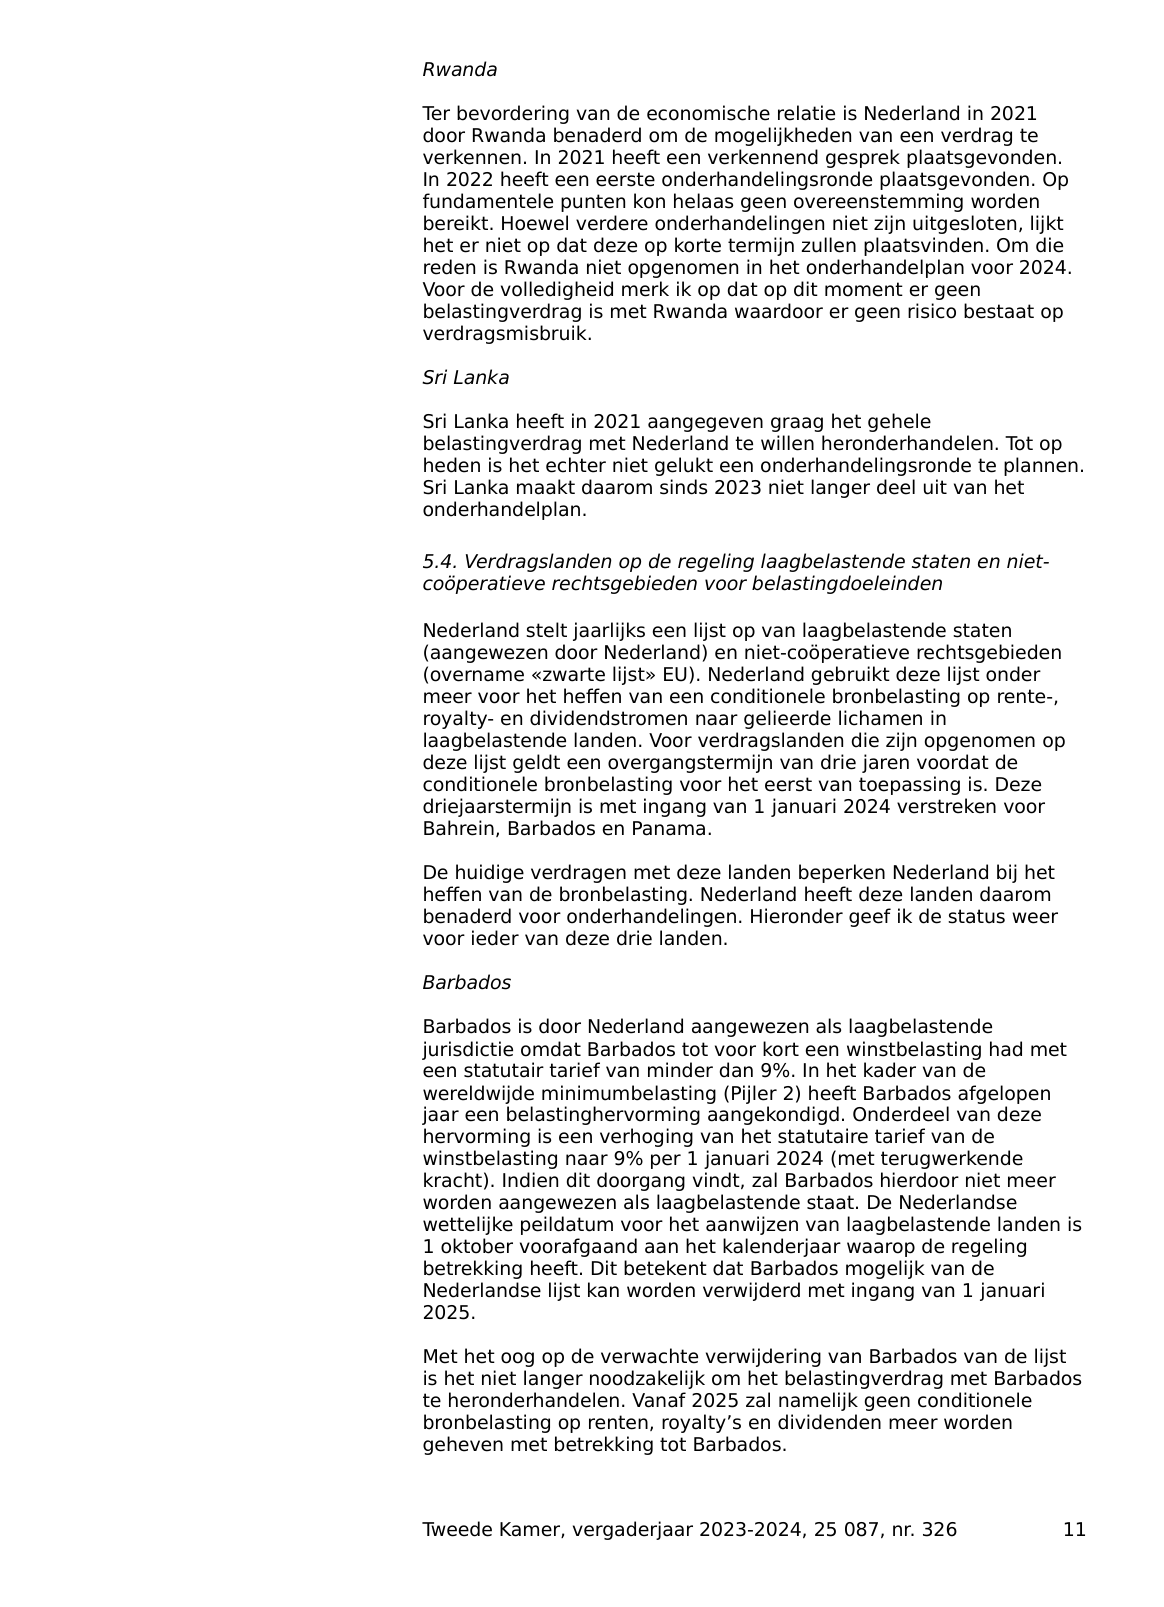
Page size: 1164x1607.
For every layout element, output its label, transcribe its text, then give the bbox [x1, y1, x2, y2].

subtitle Rwanda [422, 59, 1087, 81]
subtitle Sri Lanka [422, 367, 1087, 389]
text Nederland stelt jaarlijks een lijst op van laagbelastende staten (aangewezen door Nederland) en niet-coöperatieve rechtsgebieden (overname «zwarte lijst» EU). Nederland gebruikt deze lijst onder meer voor het heffen van een conditionele bronbelasting op rente-, royalty- en dividendstromen naar gelieerde lichamen in laagbelastende landen. Voor verdragslanden die zijn opgenomen op deze lijst geldt een overgangstermijn van drie jaren voordat de conditionele bronbelasting voor het eerst van toepassing is. Deze driejaarstermijn is met ingang van 1 januari 2024 verstreken voor Bahrein, Barbados en Panama. [422, 620, 1087, 840]
text Barbados is door Nederland aangewezen als laagbelastende jurisdictie omdat Barbados tot voor kort een winstbelasting had met een statutair tarief van minder dan 9%. In het kader van de wereldwijde minimumbelasting (Pijler 2) heeft Barbados afgelopen jaar een belastinghervorming aangekondigd. Onderdeel van deze hervorming is een verhoging van het statutaire tarief van de winstbelasting naar 9% per 1 januari 2024 (met terugwerkende kracht). Indien dit doorgang vindt, zal Barbados hierdoor niet meer worden aangewezen als laagbelastende staat. De Nederlandse wettelijke peildatum voor het aanwijzen van laagbelastende landen is 1 oktober voorafgaand aan het kalenderjaar waarop de regeling betrekking heeft. Dit betekent dat Barbados mogelijk van de Nederlandse lijst kan worden verwijderd met ingang van 1 januari 2025. [422, 1016, 1087, 1324]
text Sri Lanka heeft in 2021 aangegeven graag het gehele belastingverdrag met Nederland te willen heronderhandelen. Tot op heden is het echter niet gelukt een onderhandelingsronde te plannen. Sri Lanka maakt daarom sinds 2023 niet langer deel uit van het onderhandelplan. [422, 411, 1087, 521]
subtitle 5.4. Verdragslanden op de regeling laagbelastende staten en niet-coöperatieve rechtsgebieden voor belastingdoeleinden [422, 551, 1087, 595]
text De huidige verdragen met deze landen beperken Nederland bij het heffen van de bronbelasting. Nederland heeft deze landen daarom benaderd voor onderhandelingen. Hieronder geef ik de status weer voor ieder van deze drie landen. [422, 862, 1087, 950]
subtitle Barbados [422, 972, 1087, 994]
text Met het oog op de verwachte verwijdering van Barbados van de lijst is het niet langer noodzakelijk om het belastingverdrag met Barbados te heronderhandelen. Vanaf 2025 zal namelijk geen conditionele bronbelasting op renten, royalty’s en dividenden meer worden geheven met betrekking tot Barbados. [422, 1346, 1087, 1456]
text Ter bevordering van de economische relatie is Nederland in 2021 door Rwanda benaderd om de mogelijkheden van een verdrag te verkennen. In 2021 heeft een verkennend gesprek plaatsgevonden. In 2022 heeft een eerste onderhandelingsronde plaatsgevonden. Op fundamentele punten kon helaas geen overeenstemming worden bereikt. Hoewel verdere onderhandelingen niet zijn uitgesloten, lijkt het er niet op dat deze op korte termijn zullen plaatsvinden. Om die reden is Rwanda niet opgenomen in het onderhandelplan voor 2024. Voor de volledigheid merk ik op dat op dit moment er geen belastingverdrag is met Rwanda waardoor er geen risico bestaat op verdragsmisbruik. [422, 103, 1087, 345]
